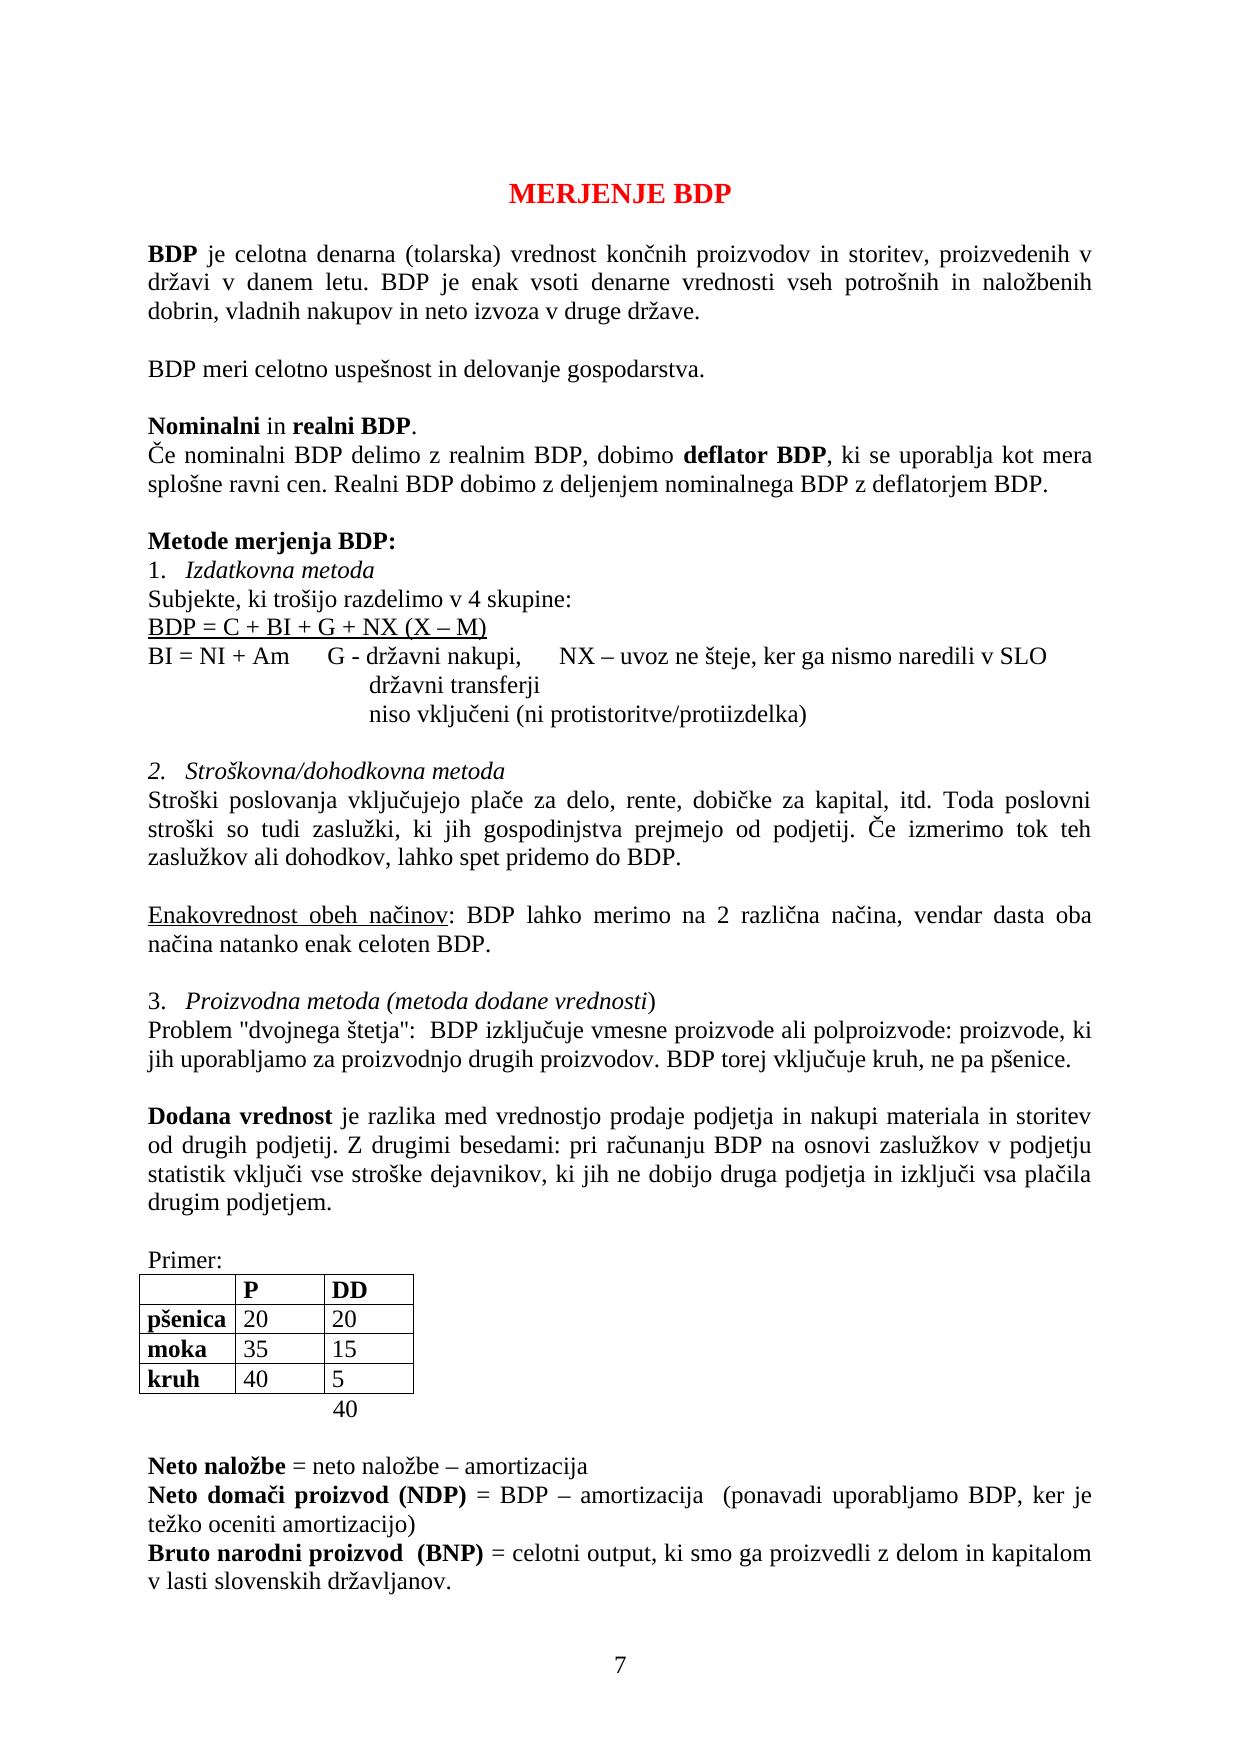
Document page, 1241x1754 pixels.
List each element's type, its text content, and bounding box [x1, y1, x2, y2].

table_header [140, 1275, 235, 1303]
text 40 [148, 1394, 1093, 1423]
table_cell pšenica [140, 1305, 235, 1333]
text Stroški poslovanja vključujejo plače za delo, rente, dobičke za kapital, itd. Toda poslovni stroški so tudi zaslužki, ki jih gospodinjstva prejmejo od podjetij. Če izmerimo tok teh zaslužkov ali dohodkov, lahko spet pridemo do BDP. [148, 785, 1093, 871]
text Problem ''dvojnega štetja'': BDP izključuje vmesne proizvode ali polproizvode: proizvode, ki jih uporabljamo za proizvodnjo drugih proizvodov. BDP torej vključuje kruh, ne pa pšenice. [148, 1015, 1093, 1072]
table_header P [236, 1275, 324, 1303]
text Dodana vrednost je razlika med vrednostjo prodaje podjetja in nakupi materiala in storitev od drugih podjetij. Z drugimi besedami: pri računanju BDP na osnovi zaslužkov v podjetju statistik vključi vse stroške dejavnikov, ki jih ne dobijo druga podjetja in izključi vsa plačila drugim podjetjem. [148, 1101, 1093, 1216]
text BI = NI + Am G - državni nakupi, NX – uvoz ne šteje, ker ga nismo naredili v SLO [148, 641, 1093, 670]
table_cell 20 [325, 1305, 413, 1333]
text BDP meri celotno uspešnost in delovanje gospodarstva. [148, 354, 1093, 382]
text MERJENJE BDP [148, 176, 1093, 210]
list Proizvodna metoda (metoda dodane vrednosti) [148, 986, 1093, 1015]
text BDP je celotna denarna (tolarska) vrednost končnih proizvodov in storitev, proizvedenih v državi v danem letu. BDP je enak vsoti denarne vrednosti vseh potrošnih in naložbenih dobrin, vladnih nakupov in neto izvoza v druge države. [148, 239, 1093, 325]
text Neto naložbe = neto naložbe – amortizacija [148, 1451, 1093, 1480]
table_cell 20 [236, 1305, 324, 1333]
text Nominalni in realni BDP. [148, 411, 1093, 440]
table_cell 40 [236, 1364, 324, 1393]
text Če nominalni BDP delimo z realnim BDP, dobimo deflator BDP, ki se uporablja kot mera splošne ravni cen. Realni BDP dobimo z deljenjem nominalnega BDP z deflatorjem BDP. [148, 440, 1093, 497]
table_cell 5 [325, 1364, 413, 1393]
text Neto domači proizvod (NDP) = BDP – amortizacija (ponavadi uporabljamo BDP, ker je težko oceniti amortizacijo) [148, 1480, 1093, 1538]
text niso vključeni (ni protistoritve/protiizdelka) [148, 699, 1093, 727]
table_cell 35 [236, 1334, 324, 1363]
text Metode merjenja BDP: [148, 526, 1093, 555]
table_cell 15 [325, 1334, 413, 1363]
text Enakovrednost obeh načinov: BDP lahko merimo na 2 različna načina, vendar dasta oba načina natanko enak celoten BDP. [148, 900, 1093, 957]
text Subjekte, ki trošijo razdelimo v 4 skupine: [148, 584, 1093, 612]
list Izdatkovna metoda [148, 555, 1093, 584]
text državni transferji [148, 670, 1093, 699]
table_cell moka [140, 1334, 235, 1363]
text Bruto narodni proizvod (BNP) = celotni output, ki smo ga proizvedli z delom in kapitalom v lasti slovenskih državljanov. [148, 1538, 1093, 1595]
table_cell kruh [140, 1364, 235, 1393]
text Primer: [148, 1245, 1093, 1274]
table_header DD [325, 1275, 413, 1303]
text BDP = C + BI + G + NX (X – M) [148, 612, 1093, 641]
list Stroškovna/dohodkovna metoda [148, 756, 1093, 785]
